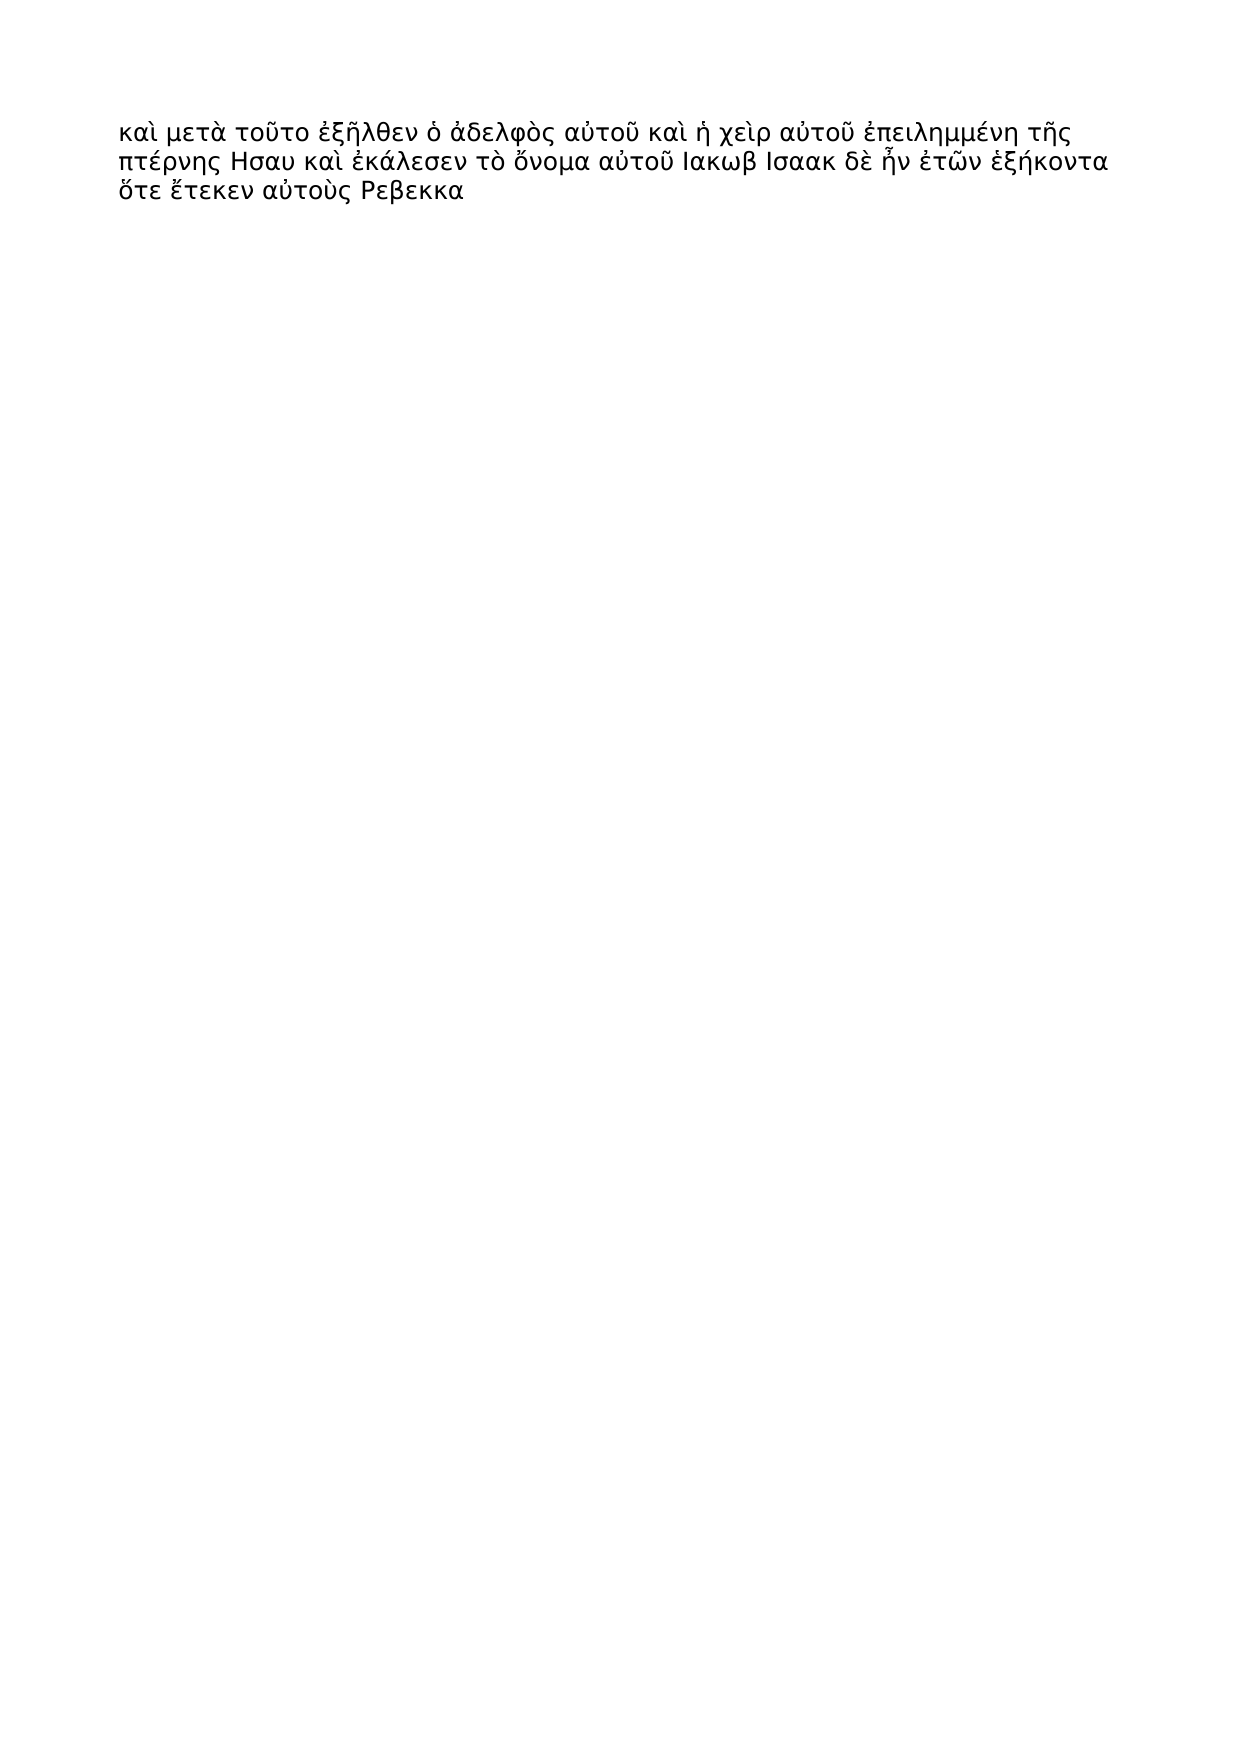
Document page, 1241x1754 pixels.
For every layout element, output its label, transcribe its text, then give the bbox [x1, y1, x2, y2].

text καὶ μετὰ τοῦτο ἐξῆλθεν ὁ ἀδελφὸς αὐτοῦ καὶ ἡ χεὶρ αὐτοῦ ἐπειλημμένη τῆς πτέρνης Ησαυ καὶ ἐκάλεσεν τὸ ὄνομα αὐτοῦ Ιακωβ Ισαακ δὲ ἦν ἐτῶν ἑξήκοντα ὅτε ἔτεκεν αὐτοὺς Ρεβεκκα [118, 118, 1122, 206]
